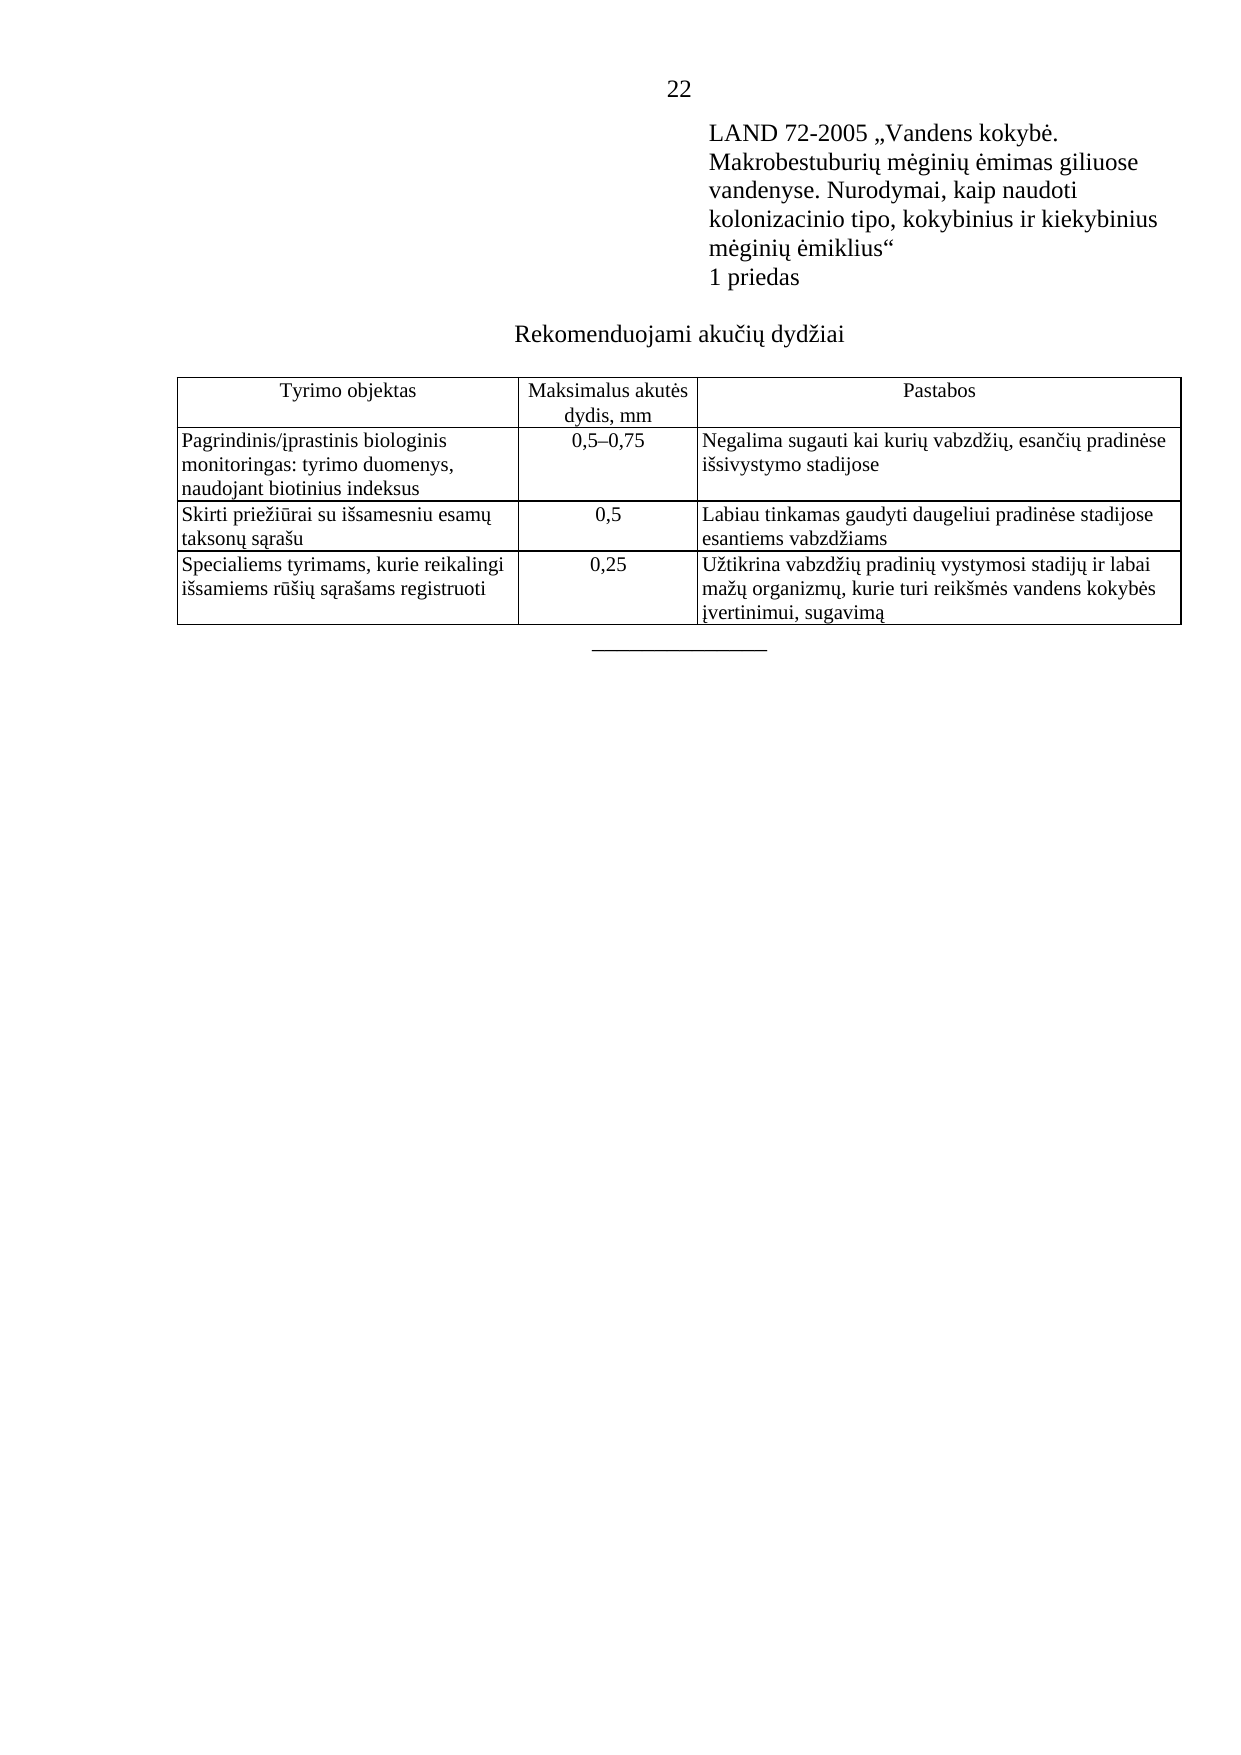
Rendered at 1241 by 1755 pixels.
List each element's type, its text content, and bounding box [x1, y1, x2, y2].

text Rekomenduojami akučių dydžiai [177, 319, 1181, 348]
table_cell 0,5–0,75 [519, 428, 697, 500]
table_header Pastabos [698, 378, 1180, 427]
text LAND 72-2005 „Vandens kokybė. [177, 118, 1181, 147]
text kolonizacinio tipo, kokybinius ir kiekybinius [177, 204, 1181, 233]
text ______________ [177, 625, 1181, 654]
table_cell 0,5 [519, 502, 697, 550]
table_header Tyrimo objektas [178, 378, 518, 427]
text 1 priedas [177, 262, 1181, 291]
text mėginių ėmiklius“ [177, 233, 1181, 262]
text Makrobestuburių mėginių ėmimas giliuose [177, 147, 1181, 176]
table_cell 0,25 [519, 552, 697, 624]
text vandenyse. Nurodymai, kaip naudoti [177, 176, 1181, 204]
table_cell Negalima sugauti kai kurių vabzdžių, esančių pradinėse išsivystymo stadijose [698, 428, 1180, 500]
table_cell Specialiems tyrimams, kurie reikalingi išsamiems rūšių sąrašams registruoti [178, 552, 518, 624]
